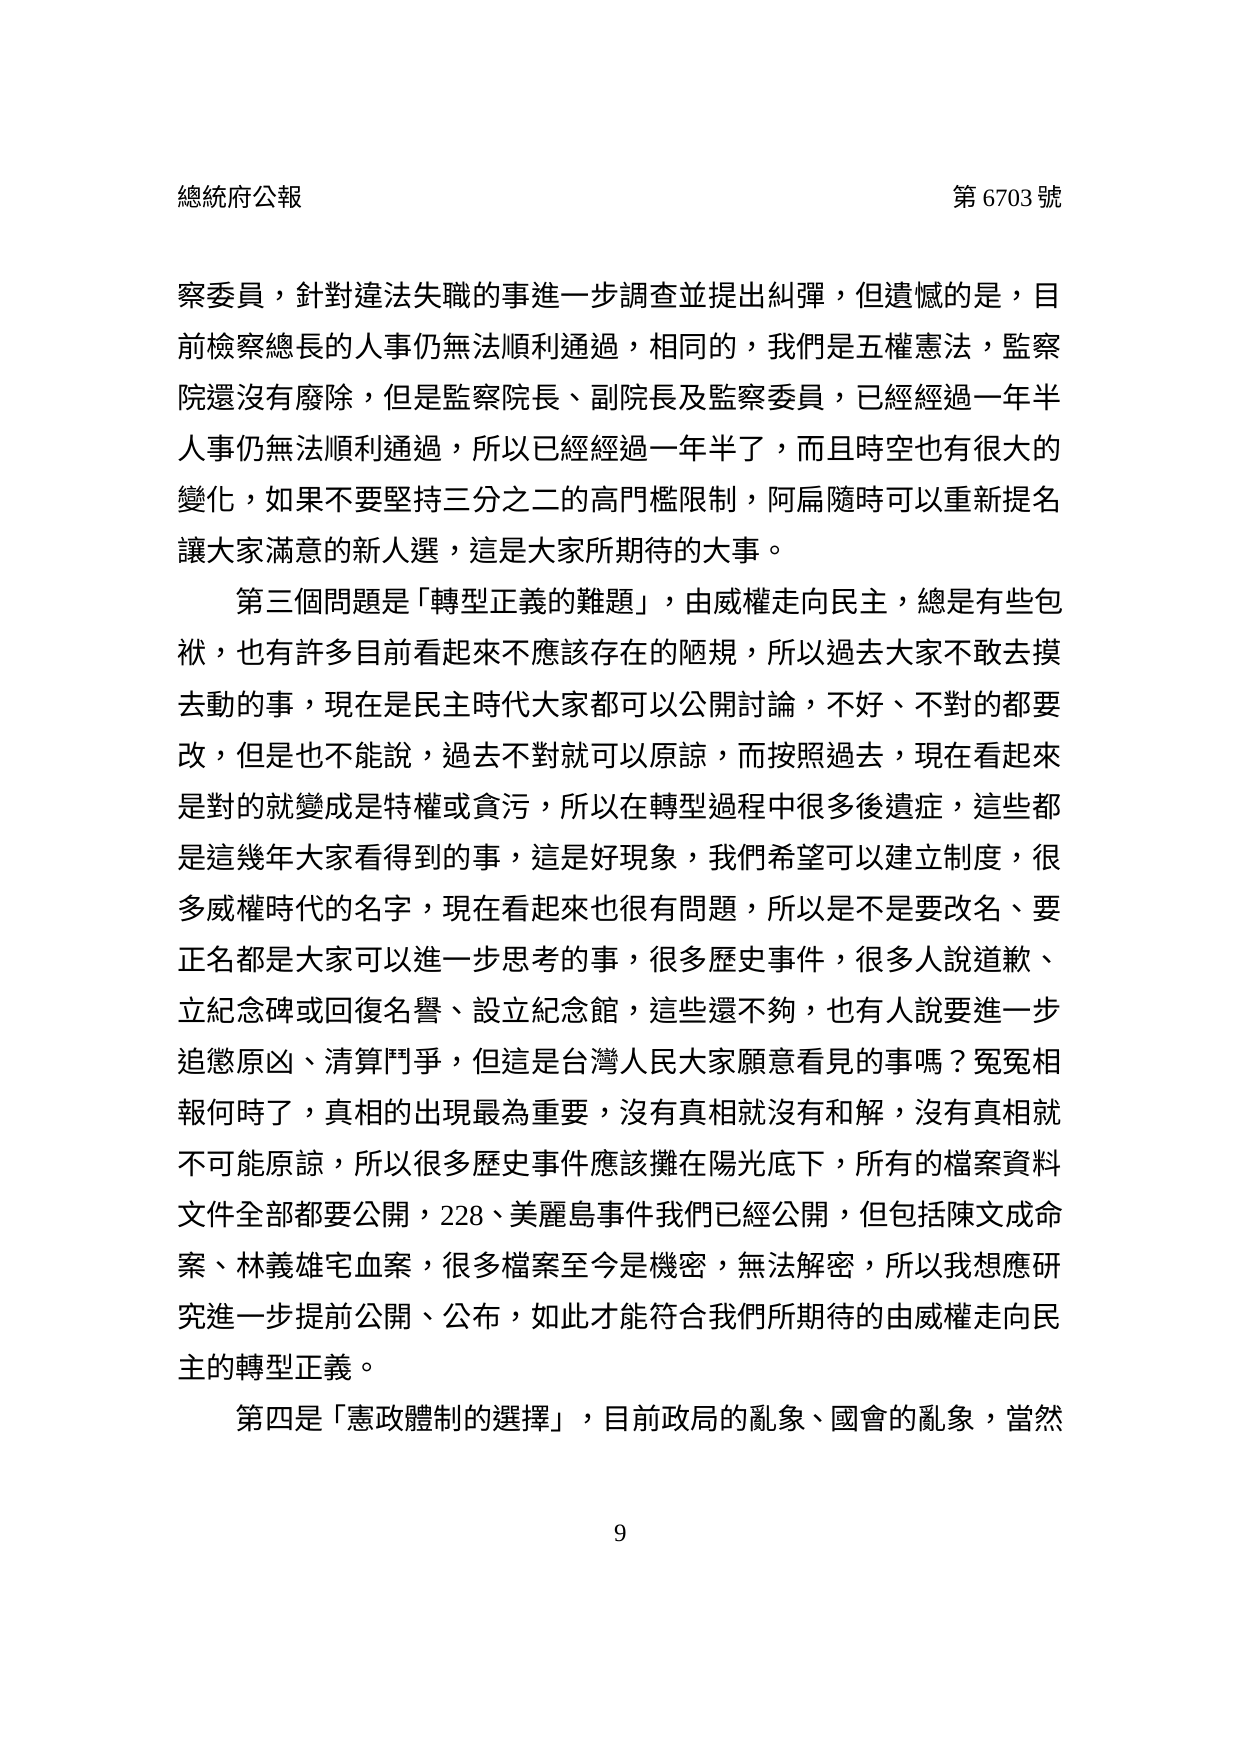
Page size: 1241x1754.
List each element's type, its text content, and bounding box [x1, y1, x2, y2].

text 其次是有關「政黨政治的惡鬥」，民主政治就是政黨政治，不同的政黨大家可以競爭，這是正常的事，也是應該的事，有競爭才有進步，但政黨競爭絕對不是惡性鬥爭，所以很多問題大家有紛爭、有許多不同意見，所謂民主不外法治，憲法如何規定我們就照著走，我們也有法律，所以包括違法犯罪之事，我們就要尊重司法，我們也需要有監察委員，針對違法失職的事進一步調查並提出糾彈，但遺憾的是，目前檢察總長的人事仍無法順利通過，相同的，我們是五權憲法，監察院還沒有廢除，但是監察院長、副院長及監察委員，已經經過一年半，人事仍無法順利通過，所以已經經過一年半了，而且時空也有很大的變化，如果不要堅持三分之二的高門檻限制，阿扁隨時可以重新提名讓大家滿意的新人選，這是大家所期待的大事。 [177, 266, 1063, 572]
text 第三個問題是「轉型正義的難題」，由威權走向民主，總是有些包袱，也有許多目前看起來不應該存在的陋規，所以過去大家不敢去摸、去動的事，現在是民主時代大家都可以公開討論，不好、不對的都要改，但是也不能說，過去不對就可以原諒，而按照過去，現在看起來是對的就變成是特權或貪污，所以在轉型過程中很多後遺症，這些都是這幾年大家看得到的事，這是好現象，我們希望可以建立制度，很多威權時代的名字，現在看起來也很有問題，所以是不是要改名、要正名都是大家可以進一步思考的事，很多歷史事件，很多人說道歉、立紀念碑或回復名譽、設立紀念館，這些還不夠，也有人說要進一步追懲原凶、清算鬥爭，但這是台灣人民大家願意看見的事嗎？冤冤相報何時了，真相的出現最為重要，沒有真相就沒有和解，沒有真相就不可能原諒，所以很多歷史事件應該攤在陽光底下，所有的檔案資料文件全部都要公開，228、美麗島事件我們已經公開，但包括陳文成命案、林義雄宅血案，很多檔案至今是機密，無法解密，所以我想應研究進一步提前公開、公布，如此才能符合我們所期待的由威權走向民主的轉型正義。 [177, 572, 1063, 1389]
text 第四是「憲政體制的選擇」，目前政局的亂象、國會的亂象，當然原因很多，但有很大的原因是憲政亂象所造成的，所以現在不是誰上誰下的問題，這是我們目前憲政體制是否需要重新確立的問題，有人說要實施內閣制，要由國會多數黨組閣，不論是何種主張，阿扁沒有任何成見，只要國會支持、人民支持都沒有問題，但遺憾的是目前的憲政體制不是總統制、內閣制或真正如法國的雙首長制，過去十幾年修憲7次，改到現在大家仍不滿意，有人說憲法仍要改，甚至要重寫，所以最近要提出，阿扁認為這是好事、是大事，因為憲法是根本大法，人民權利的保證書，也是國民意志的總成，不管制憲也好、修憲也好，都要通過人民同意，所以阿扁說只要大家能夠坐下來，為國家長治久安、為政府良好管理、為國家競爭力能進一步獲得提升，我們需要一部合時、合身、合用的台灣新憲法，這是很多人共同的夢想，只要能通過立法院四分之三支持，全民二分之一公投通過，要阿扁如何配合，我絕對願意充分支持。 [177, 1389, 1063, 1440]
